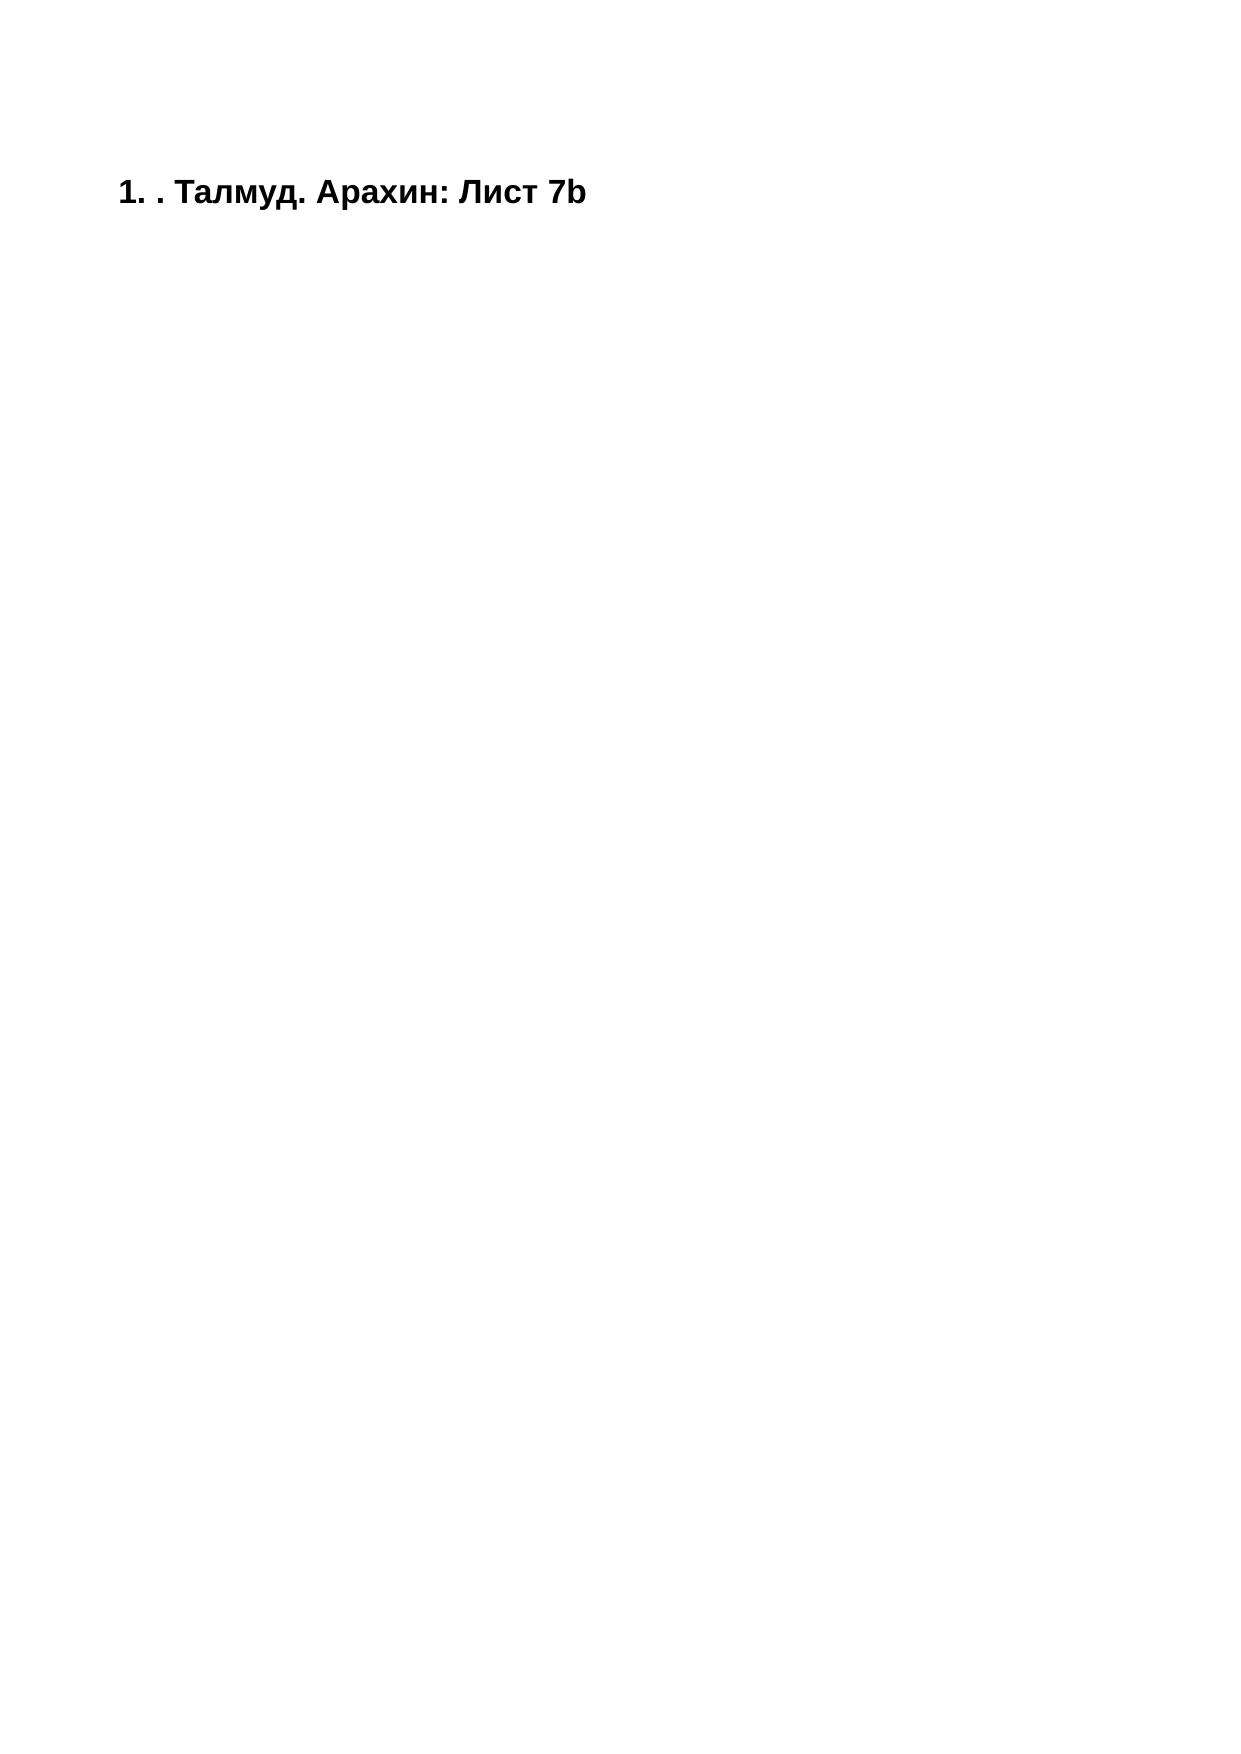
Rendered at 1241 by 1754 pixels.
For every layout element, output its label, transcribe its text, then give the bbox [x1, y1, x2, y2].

subtitle . Талмуд. Арахин: Лист 7b [118, 147, 1122, 176]
